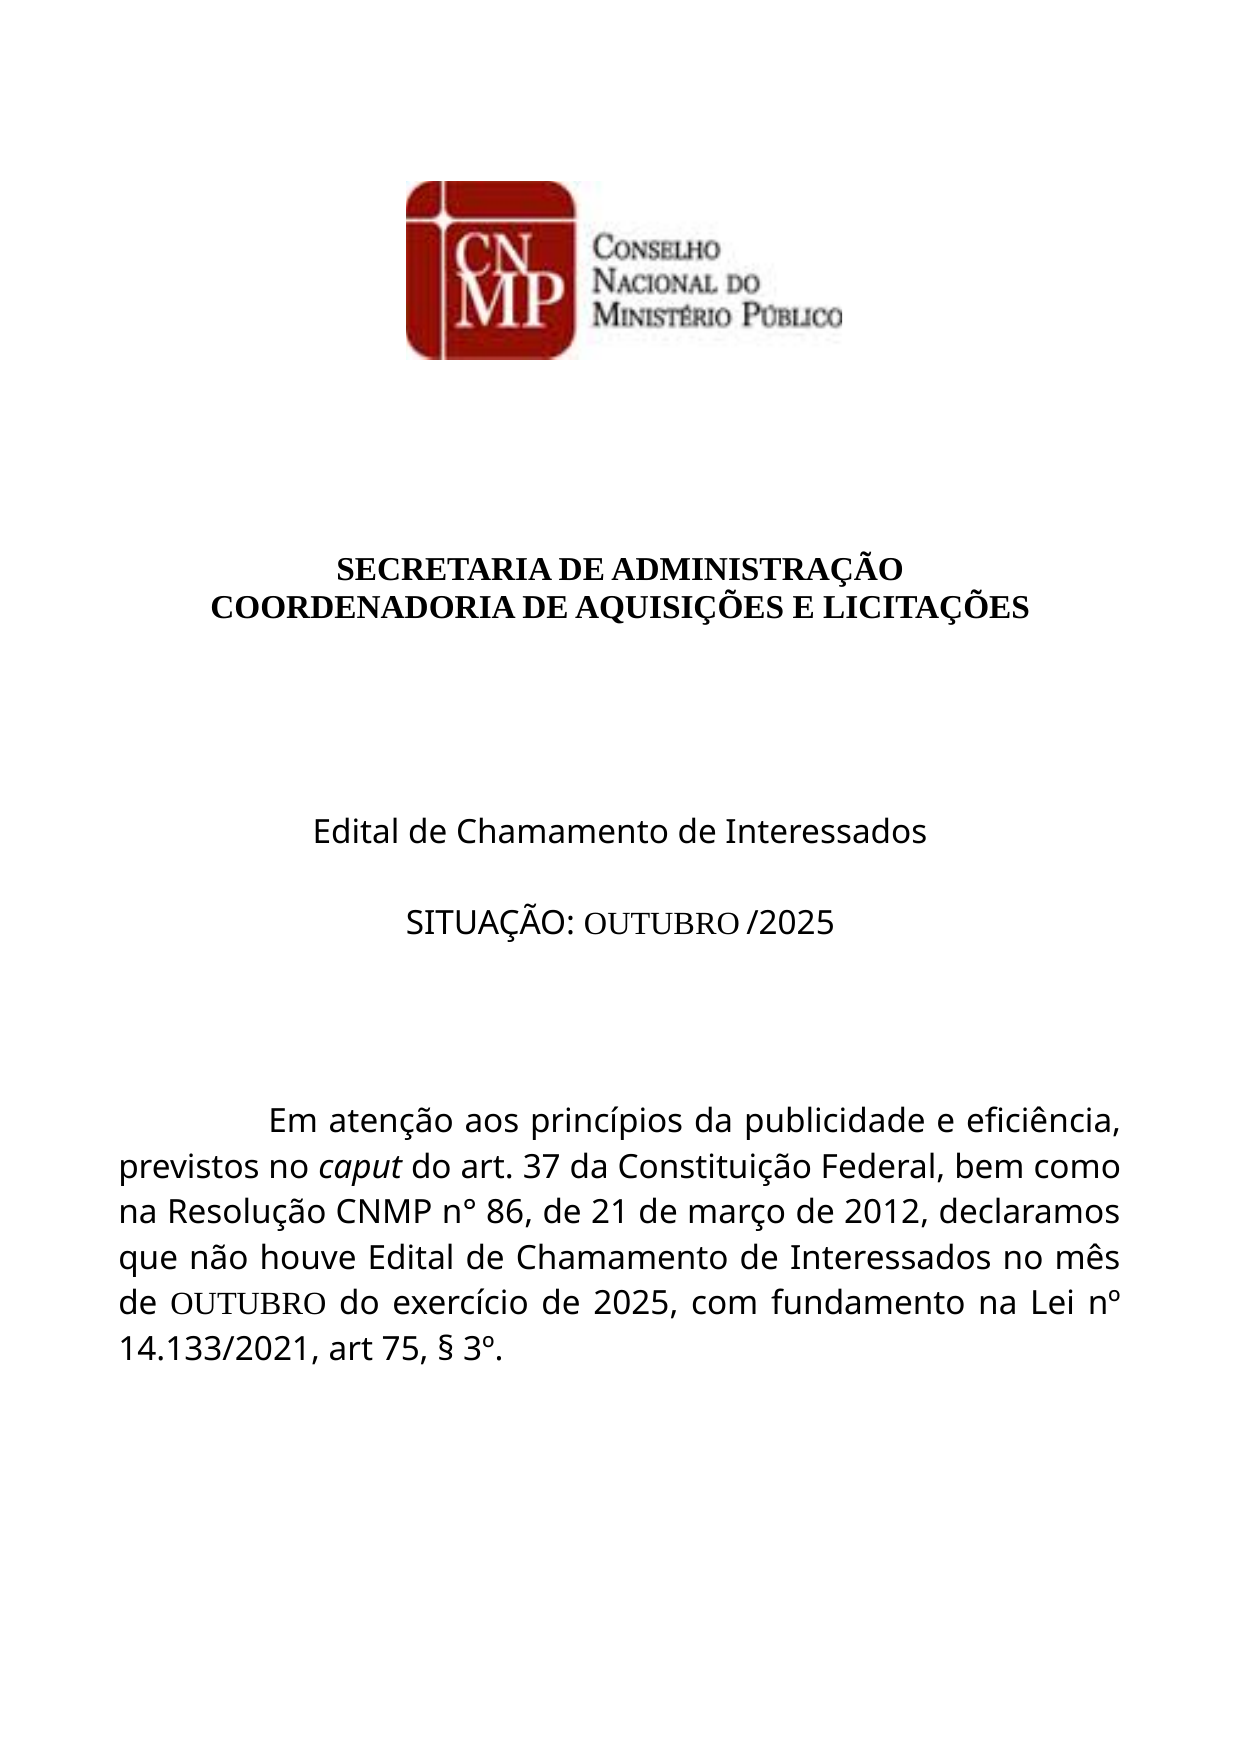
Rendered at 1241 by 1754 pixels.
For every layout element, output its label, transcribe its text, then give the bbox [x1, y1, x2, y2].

text COORDENADORIA DE AQUISIÇÕES E LICITAÇÕES [118, 588, 1122, 626]
text Edital de Chamamento de Interessados [118, 808, 1122, 853]
text SITUAÇÃO: OUTUBRO /2025 [118, 898, 1122, 944]
text Em atenção aos princípios da publicidade e eficiência, previstos no caput do art. 37 da Constituição Federal, bem como na Resolução CNMP n° 86, de 21 de março de 2012, declaramos que não houve Edital de Chamamento de Interessados no mês de OUTUBRO do exercício de 2025, com fundamento na Lei nº 14.133/2021, art 75, § 3º. [118, 1097, 1122, 1370]
text SECRETARIA DE ADMINISTRAÇÃO [118, 549, 1122, 588]
